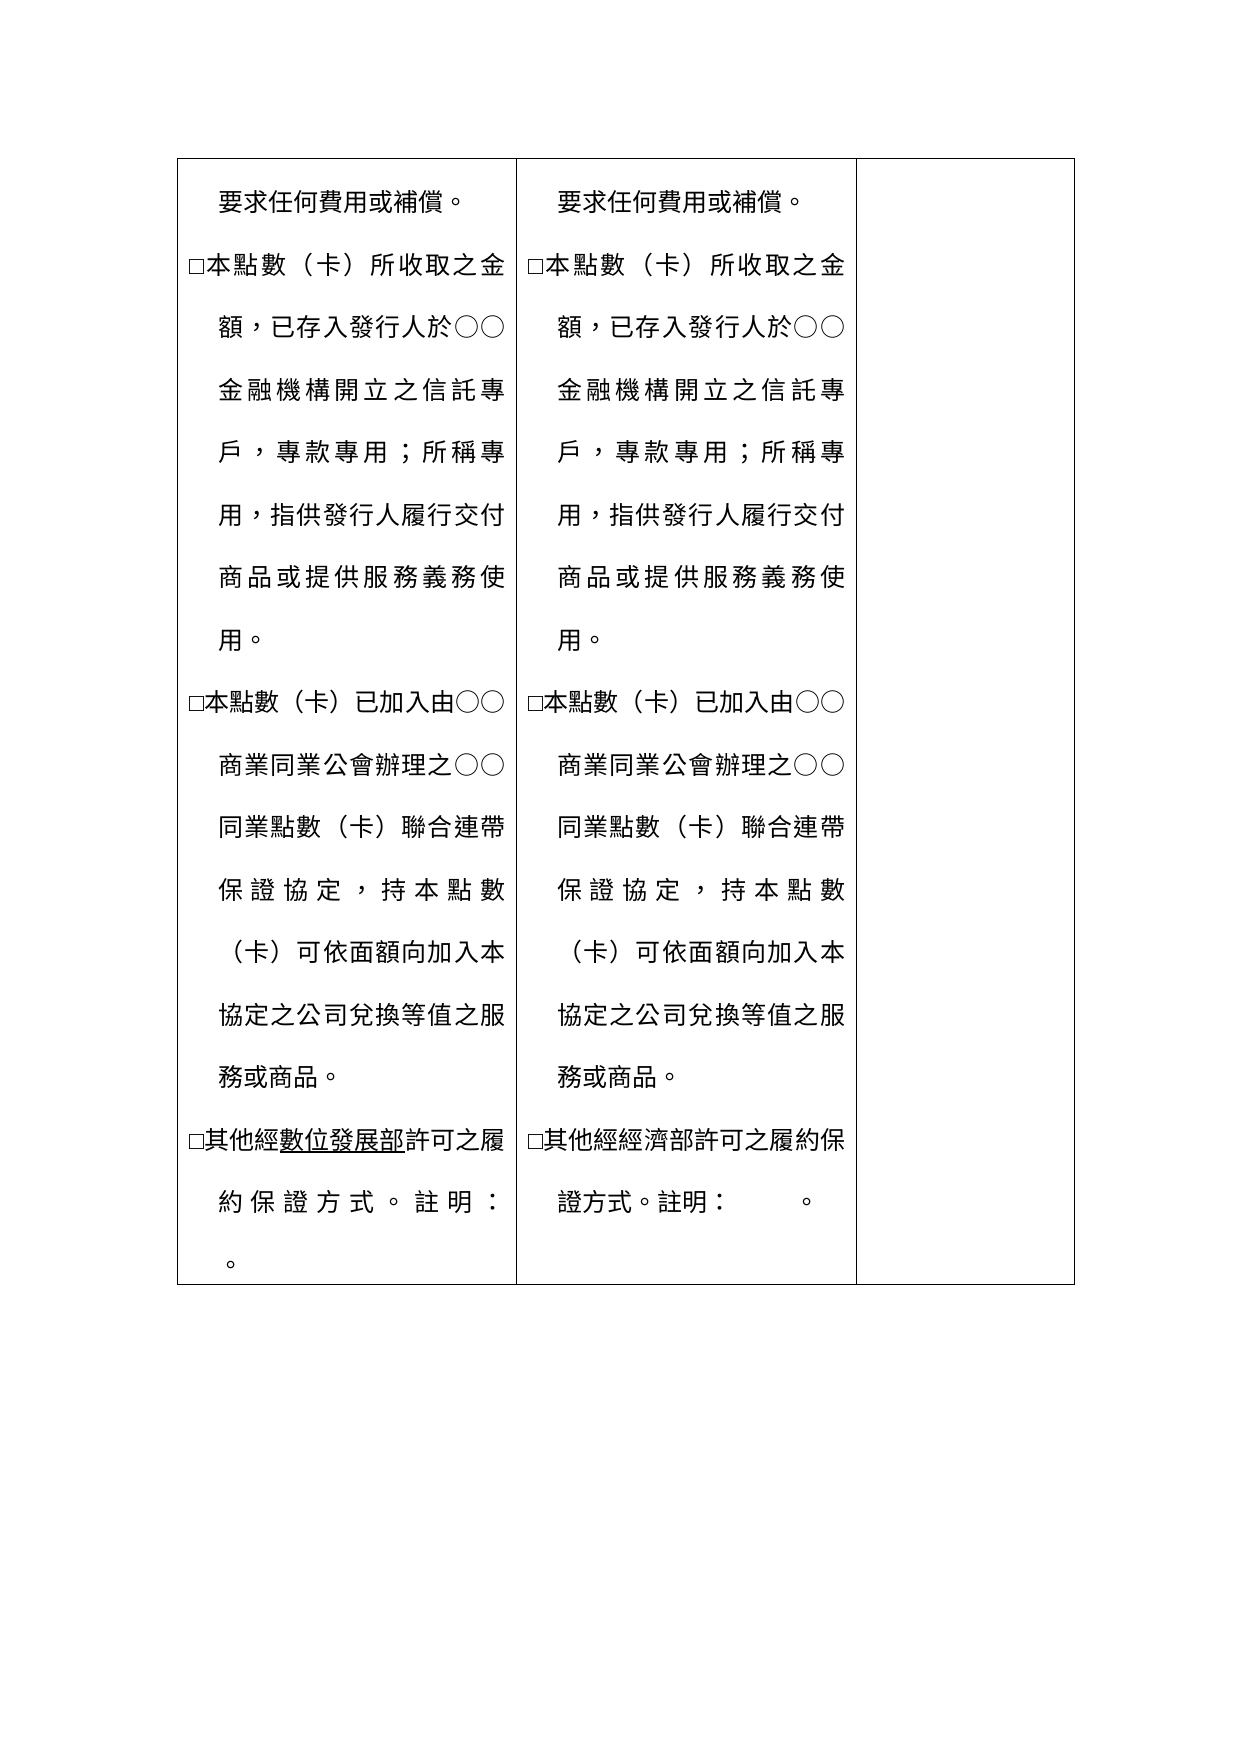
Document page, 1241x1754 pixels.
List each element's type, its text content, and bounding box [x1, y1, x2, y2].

table_cell 壹、應記載事項 二、發行人之履約保證責任（發行人應依下列方式之一為之）； □本點數（卡）內容表彰之金額，已經○○金融機構提供足額履約保證，自購買日起至少一年。但保證期間更換金融機構者，由更換後之金融機構接續提供履約保證。 □本點數（卡），已與○○公司（同業同級，市占率至少百分之五以上）等相互連帶擔保，持本點數（卡）可依面額向上列公司兌換等值之服務或商品。上列公司不得為任何異議或差別待遇，亦不得要求任何費用或補償。 □本點數（卡）所收取之金額，已存入發行人於○○金融機構開立之信託專戶，專款專用；所稱專用，指供發行人履行交付商品或提供服務義務使用。 □本點數（卡）已加入由○○商業同業公會辦理之○○同業點數（卡）聯合連帶保證協定，持本點數（卡）可依面額向加入本協定之公司兌換等值之服務或商品。 □其他經數位發展部許可之履約保證方式。註明： 。 [178, 159, 189, 1284]
table_cell [857, 159, 1074, 1284]
table_cell 壹、應記載事項 二、發行人之履約保證責任（發行人應依下列方式之一為之）； □本點數（卡）內容表彰之金額，已經○○金融機構提供足額履約保證，自購買日起至少一年。但保證期間更換金融機構者，由更換後之金融機構接續提供履約保證。 □本點數（卡），已與○○公司（同業同級，市占率至少百分之五以上）等相互連帶擔保，持本點數（卡）可依面額向上列公司兌換等值之服務或商品。上列公司不得為任何異議或差別待遇，亦不得要求任何費用或補償。 □本點數（卡）所收取之金額，已存入發行人於○○金融機構開立之信託專戶，專款專用；所稱專用，指供發行人履行交付商品或提供服務義務使用。 □本點數（卡）已加入由○○商業同業公會辦理之○○同業點數（卡）聯合連帶保證協定，持本點數（卡）可依面額向加入本協定之公司兌換等值之服務或商品。 □其他經數位發展部許可之履約保證方式。註明： 。 [505, 159, 516, 1284]
table_cell 壹、應記載事項 二、發行人之履約保證責任（發行人應依下列方式之一為之）； □本點數（卡）內容表彰之金額，已經○○金融機構提供足額履約保證，自購買日起至少一年。但保證期間更換金融機構者，由更換後之金融機構接續提供履約保證。 □本點數（卡），已與○○公司（同業同級，市占率至少百分之五以上）等相互連帶擔保，持本點數（卡）可依面額向上列公司兌換等值之服務或商品。上列公司不得為任何異議或差別待遇，亦不得要求任何費用或補償。 □本點數（卡）所收取之金額，已存入發行人於○○金融機構開立之信託專戶，專款專用；所稱專用，指供發行人履行交付商品或提供服務義務使用。 □本點數（卡）已加入由○○商業同業公會辦理之○○同業點數（卡）聯合連帶保證協定，持本點數（卡）可依面額向加入本協定之公司兌換等值之服務或商品。 □其他經經濟部許可之履約保證方式。註明： 。 [517, 159, 856, 1284]
